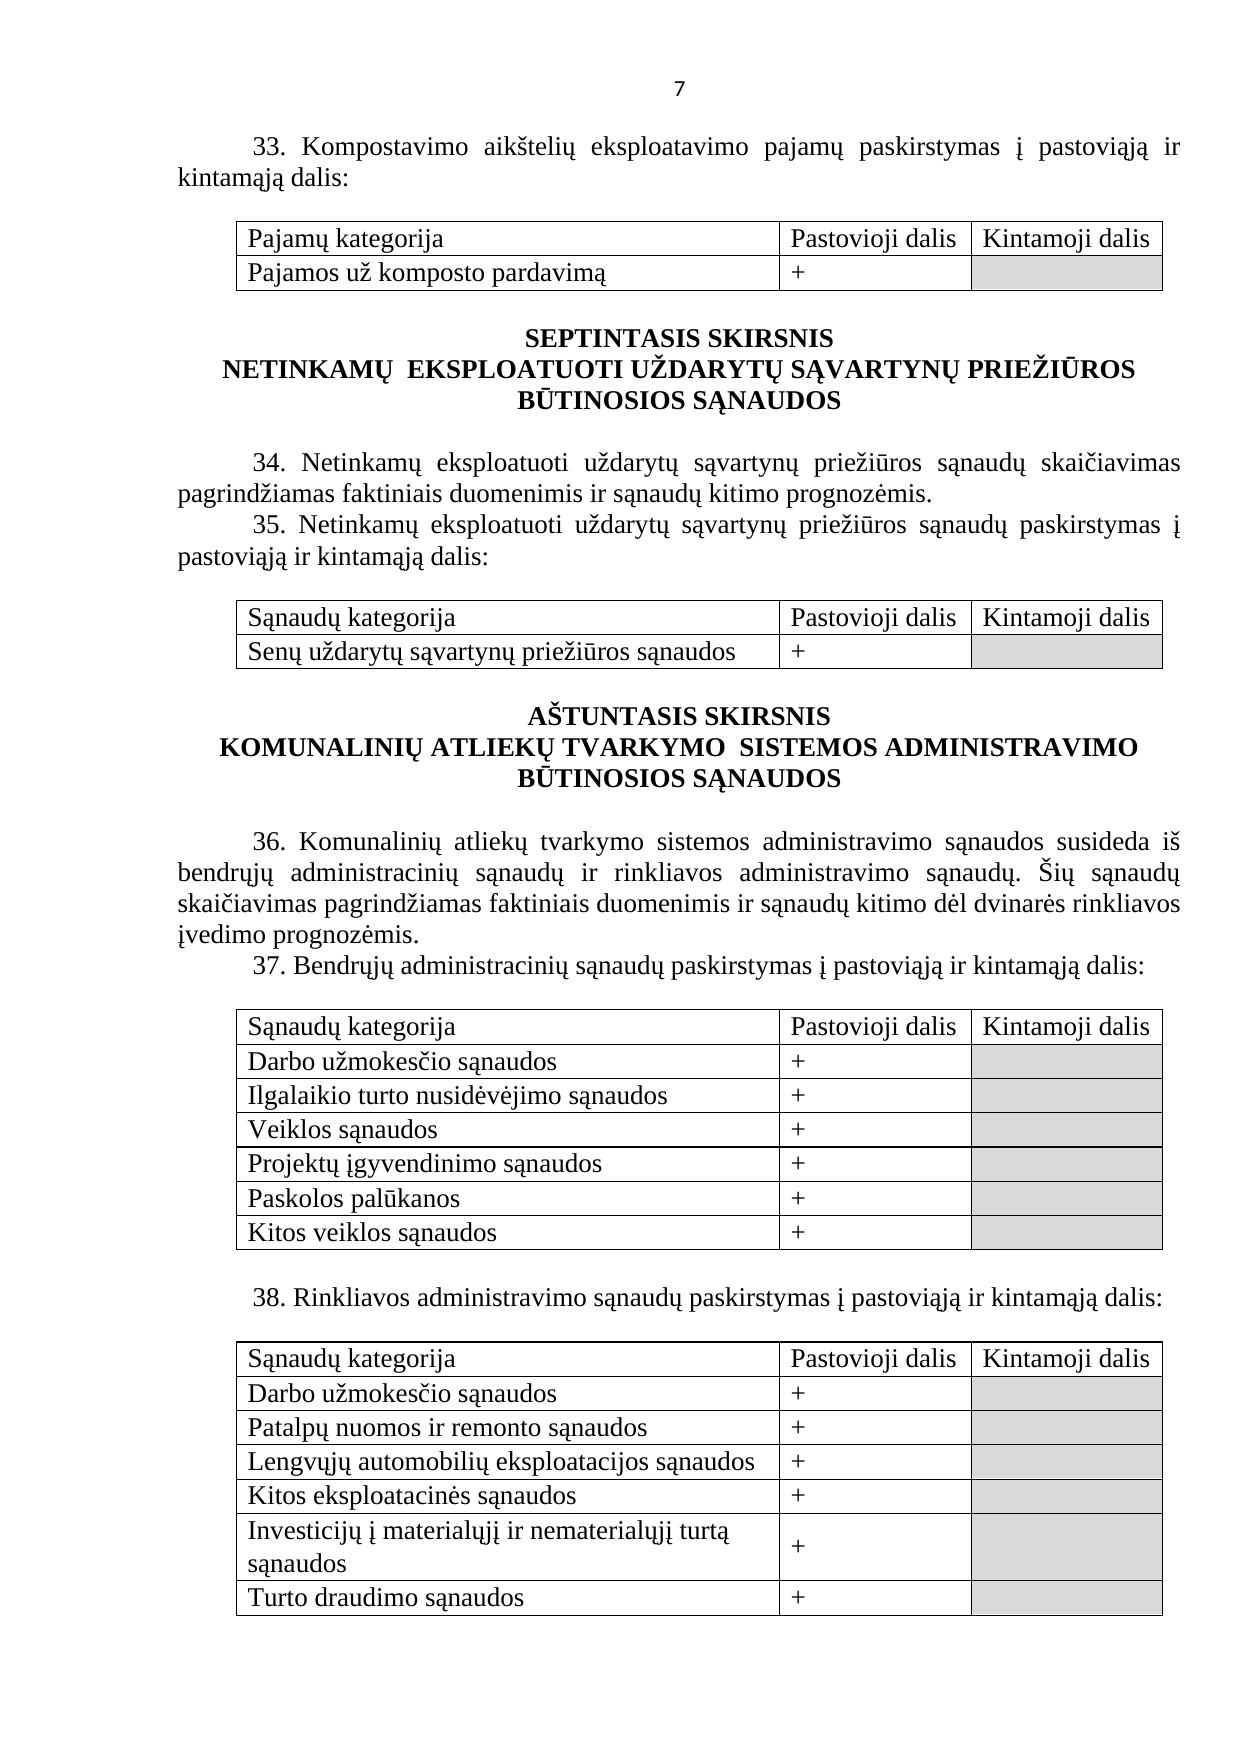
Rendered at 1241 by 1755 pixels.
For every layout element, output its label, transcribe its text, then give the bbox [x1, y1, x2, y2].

text 35. Netinkamų eksploatuoti uždarytų sąvartynų priežiūros sąnaudų paskirstymas į pastoviąją ir kintamąją dalis: [177, 508, 1181, 571]
table_header Kintamoji dalis [972, 601, 1162, 634]
table_header Pastovioji dalis [780, 222, 971, 255]
table_cell [972, 1445, 1162, 1478]
text KOMUNALINIŲ ATLIEKŲ TVARKYMO SISTEMOS ADMINISTRAVIMO BŪTINOSIOS SĄNAUDOS [177, 731, 1181, 794]
table_cell Turto draudimo sąnaudos [237, 1581, 779, 1614]
table_cell Darbo užmokesčio sąnaudos [237, 1377, 779, 1410]
table_cell Senų uždarytų sąvartynų priežiūros sąnaudos [237, 635, 779, 668]
table_cell Projektų įgyvendinimo sąnaudos [237, 1148, 779, 1181]
table_cell [972, 1480, 1162, 1513]
table_header Pajamų kategorija [237, 222, 779, 255]
table_header Sąnaudų kategorija [237, 1010, 779, 1044]
table_cell Ilgalaikio turto nusidėvėjimo sąnaudos [237, 1079, 779, 1112]
text 34. Netinkamų eksploatuoti uždarytų sąvartynų priežiūros sąnaudų skaičiavimas pagrindžiamas faktiniais duomenimis ir sąnaudų kitimo prognozėmis. [177, 446, 1181, 508]
table_cell + [780, 1079, 971, 1112]
table_cell [972, 1216, 1162, 1249]
text AŠTUNTASIS SKIRSNIS [177, 700, 1181, 731]
table_cell [972, 1581, 1162, 1614]
table_cell [972, 1079, 1162, 1112]
text SEPTINTASIS SKIRSNIS [177, 322, 1181, 353]
table_cell + [780, 1045, 971, 1078]
text 33. Kompostavimo aikštelių eksploatavimo pajamų paskirstymas į pastoviąją ir kintamąją dalis: [177, 130, 1181, 192]
table_header Pastovioji dalis [780, 601, 971, 634]
table_cell [972, 256, 1162, 289]
table_cell Kitos eksploatacinės sąnaudos [237, 1480, 779, 1513]
table_cell + [780, 1216, 971, 1249]
table_cell [972, 1514, 1162, 1580]
table_header Pastovioji dalis [780, 1010, 971, 1044]
table_cell [972, 1411, 1162, 1444]
table_header Kintamoji dalis [972, 1343, 1162, 1376]
table_cell [972, 1045, 1162, 1078]
table_cell + [780, 1148, 971, 1181]
table_cell [972, 1148, 1162, 1181]
table_cell Lengvųjų automobilių eksploatacijos sąnaudos [237, 1445, 779, 1478]
table_cell + [780, 1445, 971, 1478]
table_cell + [780, 1581, 971, 1614]
table_cell [972, 1182, 1162, 1215]
table_cell Kitos veiklos sąnaudos [237, 1216, 779, 1249]
table_header Sąnaudų kategorija [237, 1343, 779, 1376]
table_cell + [780, 1113, 971, 1146]
table_cell + [780, 1514, 971, 1580]
text 36. Komunalinių atliekų tvarkymo sistemos administravimo sąnaudos susideda iš bendrųjų administracinių sąnaudų ir rinkliavos administravimo sąnaudų. Šių sąnaudų skaičiavimas pagrindžiamas faktiniais duomenimis ir sąnaudų kitimo dėl dvinarės rinkliavos įvedimo prognozėmis. [177, 825, 1181, 949]
table_cell [972, 1113, 1162, 1146]
table_cell [972, 1377, 1162, 1410]
table_cell Pajamos už komposto pardavimą [237, 256, 779, 289]
table_cell Investicijų į materialųjį ir nematerialųjį turtą sąnaudos [237, 1514, 779, 1580]
text 37. Bendrųjų administracinių sąnaudų paskirstymas į pastoviąją ir kintamąją dalis: [177, 949, 1181, 981]
table_header Kintamoji dalis [972, 1010, 1162, 1044]
table_cell + [780, 256, 971, 289]
table_cell Veiklos sąnaudos [237, 1113, 779, 1146]
table_header Pastovioji dalis [780, 1343, 971, 1376]
table_cell + [780, 1480, 971, 1513]
table_cell + [780, 1377, 971, 1410]
text NETINKAMŲ EKSPLOATUOTI UŽDARYTŲ SĄVARTYNŲ PRIEŽIŪROS BŪTINOSIOS SĄNAUDOS [177, 353, 1181, 415]
table_cell + [780, 1182, 971, 1215]
table_cell Paskolos palūkanos [237, 1182, 779, 1215]
table_cell Patalpų nuomos ir remonto sąnaudos [237, 1411, 779, 1444]
table_cell [972, 635, 1162, 668]
table_header Kintamoji dalis [972, 222, 1162, 255]
table_cell + [780, 635, 971, 668]
table_cell + [780, 1411, 971, 1444]
table_cell Darbo užmokesčio sąnaudos [237, 1045, 779, 1078]
table_header Sąnaudų kategorija [237, 601, 779, 634]
text 38. Rinkliavos administravimo sąnaudų paskirstymas į pastoviąją ir kintamąją dalis: [177, 1281, 1181, 1313]
